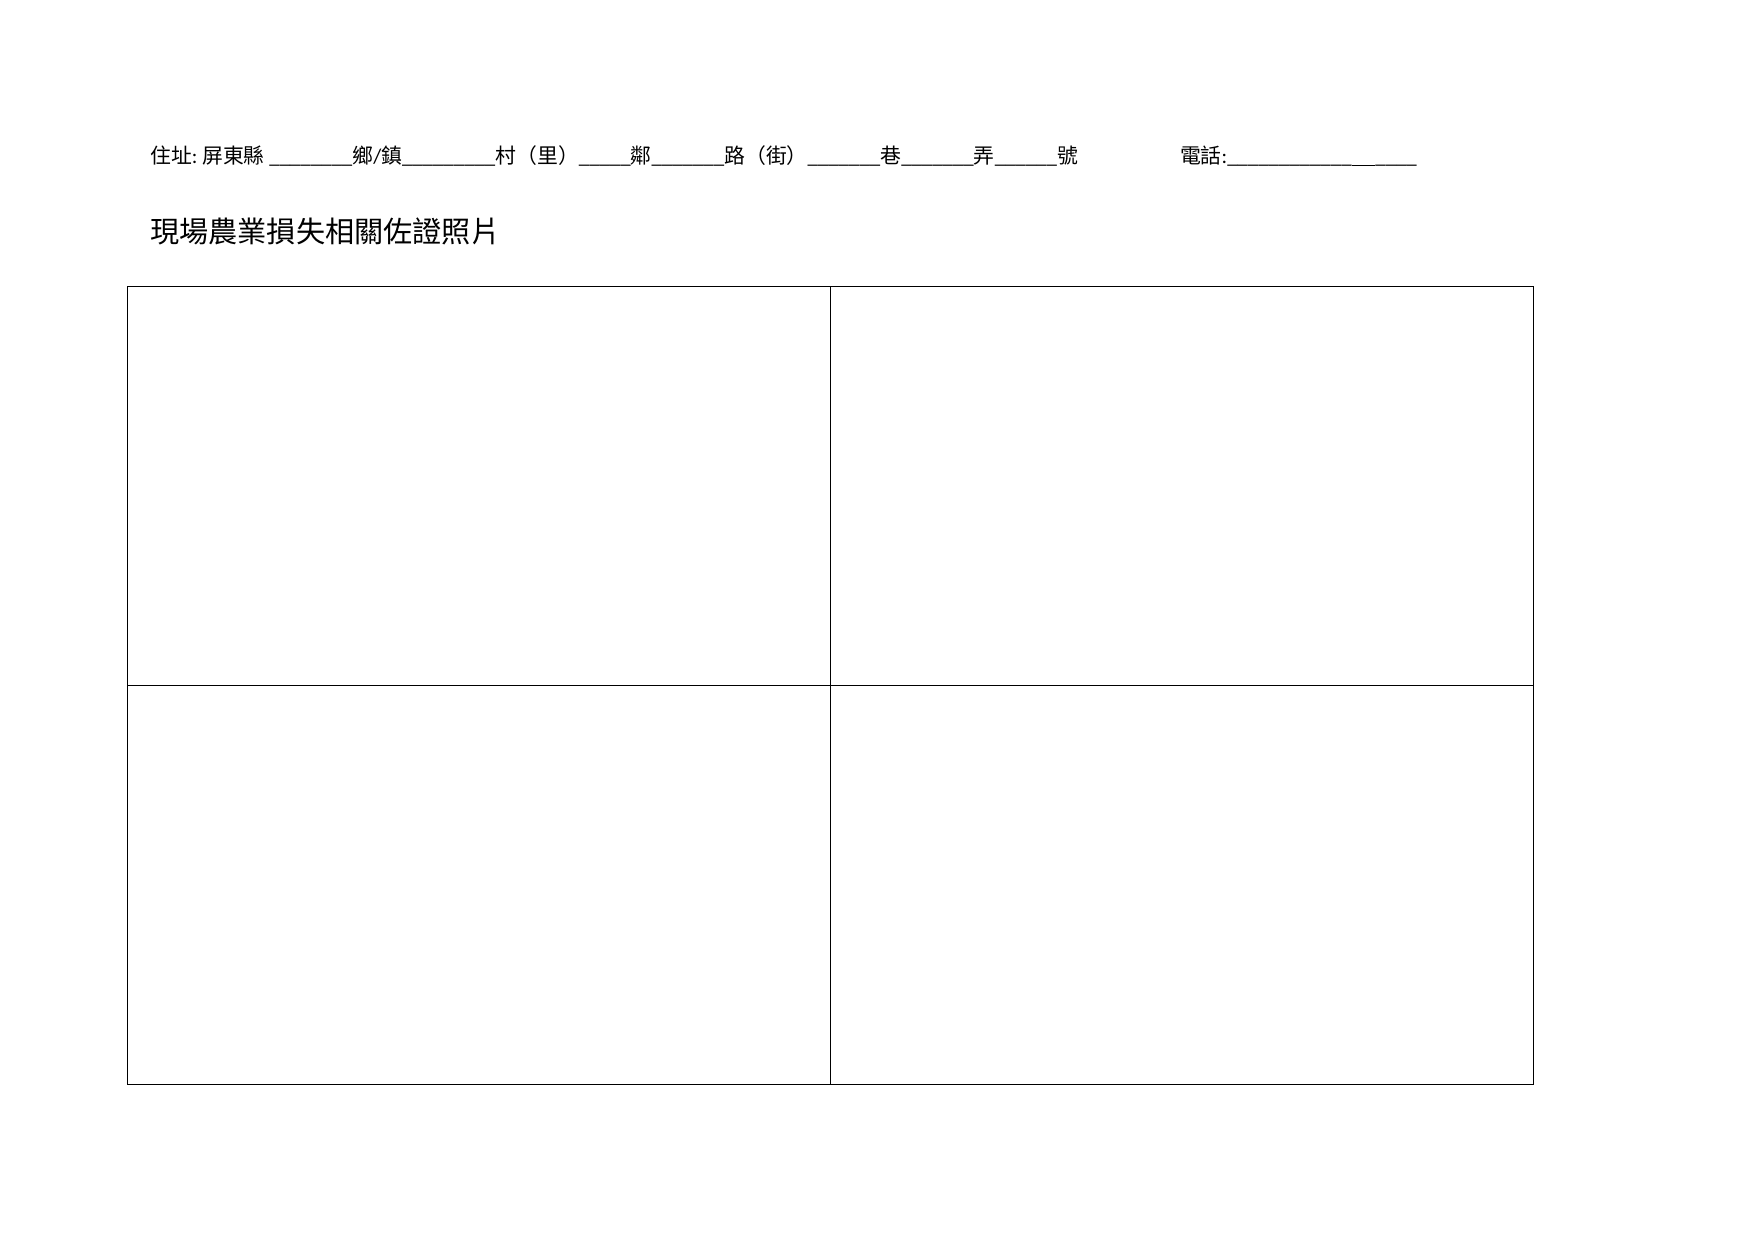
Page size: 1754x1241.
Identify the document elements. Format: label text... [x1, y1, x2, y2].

table_header [128, 287, 830, 685]
table_cell [831, 686, 1533, 1084]
text 現場農業損失相關佐證照片 [150, 192, 1675, 267]
text 住址: 屏東縣 ________鄉/鎮_________村（里）_____鄰_______路（街）_______巷_______弄______號 電話:____________ ____ [150, 136, 1675, 173]
table_cell [128, 686, 830, 1084]
table_header [831, 287, 1533, 685]
